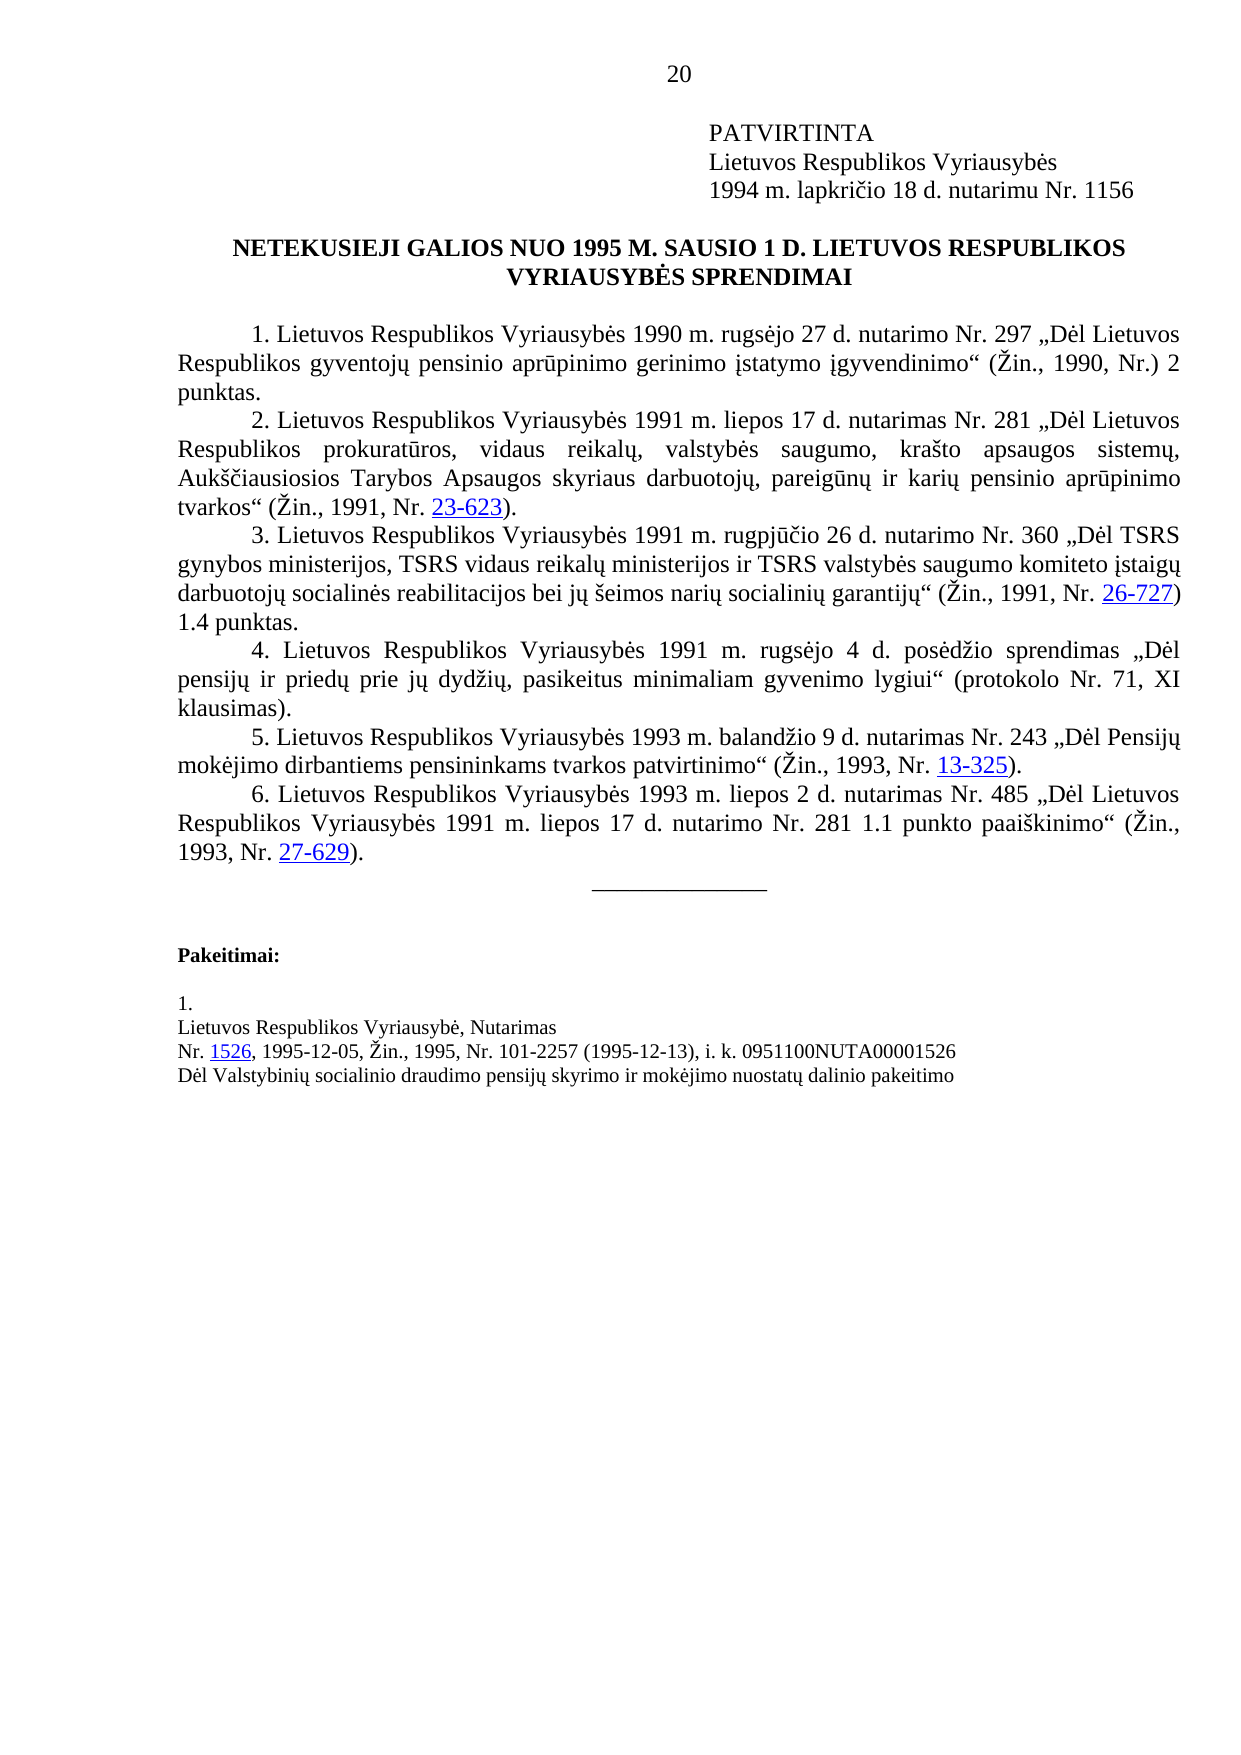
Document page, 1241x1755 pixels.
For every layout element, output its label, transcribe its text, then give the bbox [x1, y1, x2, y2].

text 5. Lietuvos Respublikos Vyriausybės 1993 m. balandžio 9 d. nutarimas Nr. 243 „Dėl Pensijų mokėjimo dirbantiems pensininkams tvarkos patvirtinimo“ (Žin., 1993, Nr. 13-325). [177, 722, 1181, 779]
text Pakeitimai: [177, 942, 1181, 967]
text 1. Lietuvos Respublikos Vyriausybės 1990 m. rugsėjo 27 d. nutarimo Nr. 297 „Dėl Lietuvos Respublikos gyventojų pensinio aprūpinimo gerinimo įstatymo įgyvendinimo“ (Žin., 1990, Nr.) 2 punktas. [177, 319, 1181, 406]
text ______________ [177, 866, 1181, 894]
text 3. Lietuvos Respublikos Vyriausybės 1991 m. rugpjūčio 26 d. nutarimo Nr. 360 „Dėl TSRS gynybos ministerijos, TSRS vidaus reikalų ministerijos ir TSRS valstybės saugumo komiteto įstaigų darbuotojų socialinės reabilitacijos bei jų šeimos narių socialinių garantijų“ (Žin., 1991, Nr. 26-727) 1.4 punktas. [177, 521, 1181, 636]
text 4. Lietuvos Respublikos Vyriausybės 1991 m. rugsėjo 4 d. posėdžio sprendimas „Dėl pensijų ir priedų prie jų dydžių, pasikeitus minimaliam gyvenimo lygiui“ (protokolo Nr. 71, XI klausimas). [177, 636, 1181, 722]
text Dėl Valstybinių socialinio draudimo pensijų skyrimo ir mokėjimo nuostatų dalinio pakeitimo [177, 1063, 1181, 1087]
text NETEKUSIEJI GALIOS NUO 1995 M. SAUSIO 1 D. LIETUVOS RESPUBLIKOS VYRIAUSYBĖS SPRENDIMAI [177, 233, 1181, 291]
text Lietuvos Respublikos Vyriausybės [177, 147, 1181, 176]
text Nr. 1526, 1995-12-05, Žin., 1995, Nr. 101-2257 (1995-12-13), i. k. 0951100NUTA00001526 [177, 1039, 1181, 1063]
text 1. [177, 991, 1181, 1015]
text Lietuvos Respublikos Vyriausybė, Nutarimas [177, 1015, 1181, 1039]
text PATVIRTINTA [709, 118, 1181, 147]
text 6. Lietuvos Respublikos Vyriausybės 1993 m. liepos 2 d. nutarimas Nr. 485 „Dėl Lietuvos Respublikos Vyriausybės 1991 m. liepos 17 d. nutarimo Nr. 281 1.1 punkto paaiškinimo“ (Žin., 1993, Nr. 27-629). [177, 779, 1181, 866]
text 2. Lietuvos Respublikos Vyriausybės 1991 m. liepos 17 d. nutarimas Nr. 281 „Dėl Lietuvos Respublikos prokuratūros, vidaus reikalų, valstybės saugumo, krašto apsaugos sistemų, Aukščiausiosios Tarybos Apsaugos skyriaus darbuotojų, pareigūnų ir karių pensinio aprūpinimo tvarkos“ (Žin., 1991, Nr. 23-623). [177, 406, 1181, 521]
text 1994 m. lapkričio 18 d. nutarimu Nr. 1156 [177, 176, 1181, 204]
